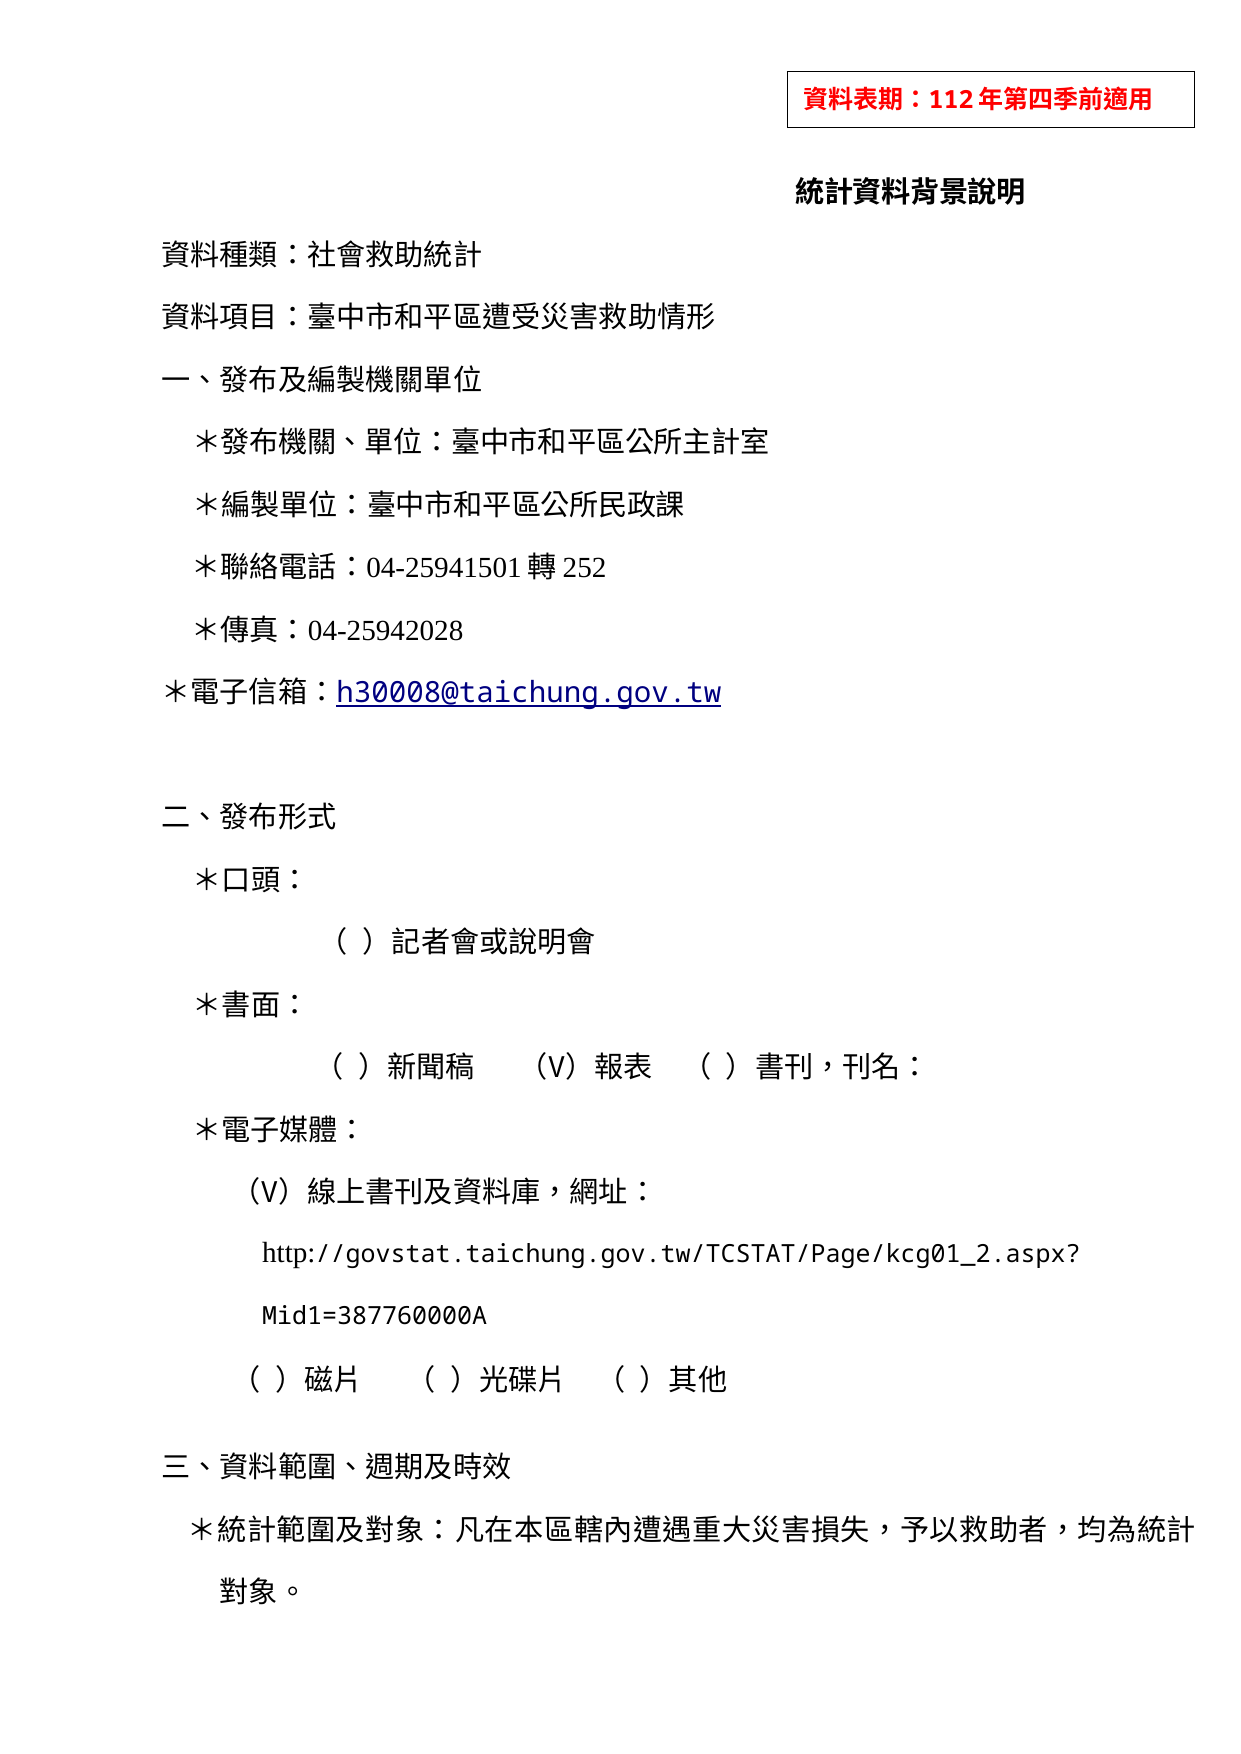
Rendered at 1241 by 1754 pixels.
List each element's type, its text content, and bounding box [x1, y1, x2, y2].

table_header 統計資料背景說明 資料種類：社會救助統計 資料項目：臺中市和平區遭受災害救助情形 一、發布及編製機關單位 ＊發布機關、單位：臺中市和平區公所主計室 ＊編製單位：臺中市和平區公所民政課 ＊聯絡電話：04-25941501轉252 ＊傳真：04-25942028 ＊電子信箱：h30008@taichung.gov.tw 二、發布形式 口頭： （ ）記者會或說明會 書面： （ ）新聞稿 （V）報表 （ ）書刊，刊名： ＊電子媒體： （V）線上書刊及資料庫，網址： http://govstat.taichung.gov.tw/TCSTAT/Page/kcg01_2.aspx?Mid1=387760000A （ ）磁片 （ ）光碟片 （ ）其他 三、資料範圍、週期及時效 ＊統計範圍及對象：凡在本區轄內遭遇重大災害損失，予以救助者，均為統計對象。 ＊統計標準時間： (一)第1季以1至3月、第2季以4至6月、第3季以7至9月、第4季以10至12月災害款項發放後之災害發生事實為準。 (二)遇重大災害發生時得隨時要求提供資料。 ＊統計項目定義： (一)所數：指災害發生時，各區實際開設收容場所總數。 (二)臨時收容災民：指因災無處容身，由區公所提供臨時居住地點暫時收容安置者。 (三)死亡：指因災致死或因災致重傷，於災害發生之日起30日內死亡者（符合死亡災害救助發放對象者）。 (四)失蹤：指因災致行蹤不明者。 (五)重傷：指因災致重傷或未致重傷，必須緊急救護住院治療，自住院之日起15日內(住院期間)所發生醫療費用總額達重傷救助金金額者。 (六)其他：指上述4種災民以外，因災而需給予搶救或善後處理及提供膳食口糧等其他必要之被救助人員（含空投）。 (七)住屋毀損安遷救助：指因災致住屋毀損達不堪居住程度之住戶。 (八)財物受損影響生計者：指住屋遭水災、水淹或火災等災害，財物受損影響生計者。 (九)救助金額：指因災死亡、失蹤、重傷、住屋毀損或財物受損影響生計者，依據各項「災害救助種類及標準」所發放之金額及實物。 (十)原住民戶之認定如下： 1.戶長為原住民者視為原住民戶。 2.戶長非原住民，如戶內原住民人口數較多時則判定為原住民戶。如原住民與非原住民之人口數相等時，則以年齡較長者是否具原住民身分判定為原住民戶或非原住民戶。 (十一)原住民之認定：依原住民身分法，具原住民身分者即予以統計，而不論其是否隸屬於原住民戶。 ＊統計單位：人、戶、元。 ＊統計分類：依「收容所」、「受災人數」、「住屋毀損安遷救助」、「財物受損影響生計者」及「救助金額」分。 ＊發布週期：季。 ＊時效：13日。 ＊資料變革：無。 四、公開資料發布訊息 ＊預告發布日期：每季終了13日。(原訂預告發布日期如遇例假日或國定假日則延至下一個工作日發布) ＊同步發送單位：臺中市政府主計處。 五、資料品質 ＊統計指標編製方法與資料來源說明：本所民政課依據災害救助申請表及災害救助既住屋勘查報表資料編製。 ＊統計資料交叉查核及確保資料合理性之機制：由電腦系統自動進行加總交叉查核。 六、須注意及預定改變之事項：表號10720-03-01-3。 七、其他事項：無。 統計資料背景說明 資料種類：社會救助統計 資料項目：臺中市和平區遭受災害救助情形 一、發布及編製機關單位 ＊發布機關、單位：臺中市和平區公所主計室 ＊編製單位：臺中市和平區公所民政課 ＊聯絡電話：04-25941501轉252 ＊傳真：04-25942028 ＊電子信箱：h30008@taichung.gov.tw 二、發布形式 口頭： （ ）記者會或說明會 書面： （ ）新聞稿 （V）報表 （ ）書刊，刊名： ＊電子媒體： （V）線上書刊及資料庫，網址： http://govstat.taichung.gov.tw/TCSTAT/Page/kcg01_2.aspx?Mid1=387760000A （ ）磁片 （ ）光碟片 （ ）其他 三、資料範圍、週期及時效 ＊統計地區範圍及對象：凡在本區轄內遭遇重大災害損失，予以救助者，均為統計對象。 ＊統計標準時間： (一)上半年以1至6月、下半年以7至12月之災害款項發放後之災害發生事實為準。 (二)遇重大災害發生時得隨時要求提供資料。 ＊統計項目定義： (一)所數：指災害發生時，各區實際開設收容場所總數。 (二)臨時收容災民：指因災無處容身，由區公所提供臨時居住地點暫時收容安置者。 (三)死亡：指因災致死或因災致重傷，於災害發生之日起30日內死亡者（符合死亡災害救助發放對象者）。 (四)失蹤：指因災致行蹤不明者。 (五)重傷：指因災致重傷或未致重傷，必須緊急救護住院治療，自住院之日起15日內(住院期間)所發生醫療費用總額達重傷救助金金額者。 (六)其他：指上述4種災民以外，因災而需給予搶救或善後處理及提供膳食口糧等其他必要之被救助人員（含空投）。 (七)住屋毀損安遷救助：指因災致住屋毀損達不堪居住程度之住戶。 (八)財物受損影響生計者：指住屋遭水災、水淹或火災等災害，財物受損影響生計者。 (九)救助金額：指因災死亡、失蹤、重傷、住屋毀損或財物受損影響生計者，依據各項「災害救助種類及標準」所發放之金額及實物。 (十)原住民戶： 1.戶長為原住民者視為原住民戶。 2.戶長非原住民，如戶內原住民人口數較多時則判定為原住民戶。如原住民與非原住民之人口數相等時，則以年齡較長者是否具原住民身分判定為原住民戶或非原住民戶。 (十一)原住民：依原住民身分法，具原住民身分者即予以統計，而不論其是否隸屬於原住民戶。 ＊統計單位：人、戶、元。 ＊統計分類：依「收容所」、「受災人數」、「住屋毀損安遷救助」、「財物受損影響生計者」及「救助金額」分。 ＊發布週期：半年。 ＊時效：13日。 ＊資料變革：無。 四、公開資料發布訊息 ＊預告發布日期：每半年終了13日。(原訂預告發布日期如遇例假日或國定假日則延至下一個工作日發布) ＊同步發送單位：臺中市政府主計處。 五、資料品質 ＊統計指標編製方法與資料來源說明：本所民政課依據災害救助申請表及災害救助暨住屋勘查報表編製。 ＊統計資料交叉查核及確保資料合理性之機制：由電腦系統自動進行加總交叉查核。 六、須注意及預定改變之事項：表號10720-03-01-3。 七、其他事項：無。 [150, 148, 1209, 1638]
